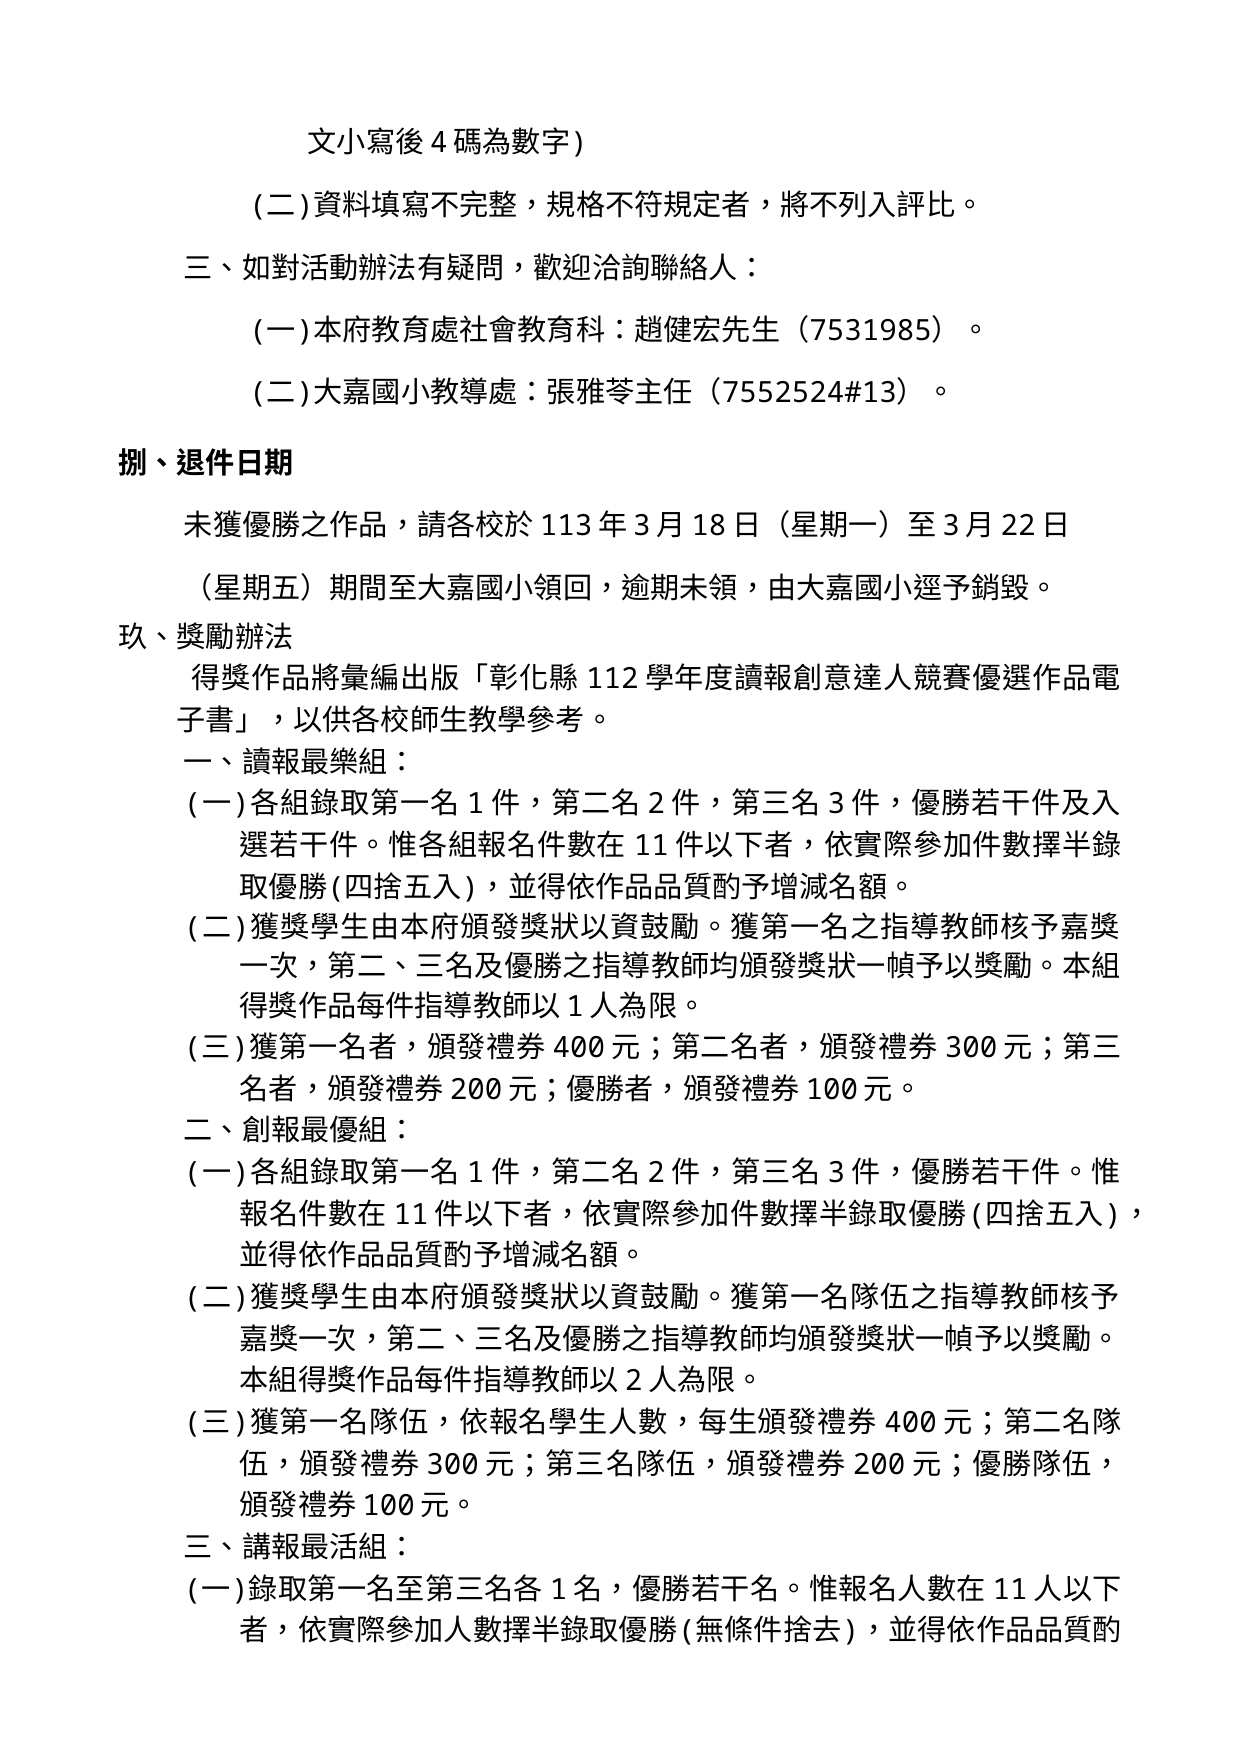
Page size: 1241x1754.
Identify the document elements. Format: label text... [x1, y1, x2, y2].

text (一)錄取第一名至第三名各1名，優勝若干名。惟報名人數在11人以下者，依實際參加人數擇半錄取優勝(無條件捨去)，並得依作品品質酌 [183, 1566, 1122, 1649]
text (二)獲獎學生由本府頒發獎狀以資鼓勵。獲第一名隊伍之指導教師核予嘉獎一次，第二、三名及優勝之指導教師均頒發獎狀一幀予以獎勵。本組得獎作品每件指導教師以2人為限。 [183, 1274, 1122, 1399]
text 三、如對活動辦法有疑問，歡迎洽詢聯絡人： [183, 224, 1122, 286]
text (二)資料填寫不完整，規格不符規定者，將不列入評比。 [249, 161, 1122, 224]
text 玖、獎勵辦法 [118, 614, 1122, 655]
text 三、講報最活組： [183, 1524, 1122, 1566]
text (三)獲第一名隊伍，依報名學生人數，每生頒發禮券400元；第二名隊伍，頒發禮券300元；第三名隊伍，頒發禮券200元；優勝隊伍，頒發禮券100元。 [183, 1399, 1122, 1524]
text 捌、退件日期 [118, 419, 1122, 481]
text (一)參賽者需填寫報名表(附件一，每件作品一張，附貼於作品上)、作品清冊(附件二，紙本逐級核章）、著作權授權同意書(附件五，每件作品一張)，隨參賽作品親自送達或郵寄至「大嘉國民小學教導處」（住址：彰化縣和美鎮嘉犁里彰和路三段50號），信封請註明「讀報創意達人競賽」；另作品清冊電子檔(未核章之word檔)請寄至cylcyl1230@gmail.com。(前6碼為英文小寫後4碼為數字) [249, 99, 1122, 161]
text (三)獲第一名者，頒發禮券400元；第二名者，頒發禮券300元；第三名者，頒發禮券200元；優勝者，頒發禮券100元。 [183, 1024, 1122, 1107]
text (一)本府教育處社會教育科：趙健宏先生（7531985）。 [249, 286, 1122, 349]
text (二)獲獎學生由本府頒發獎狀以資鼓勵。獲第一名之指導教師核予嘉獎一次，第二、三名及優勝之指導教師均頒發獎狀一幀予以獎勵。本組得獎作品每件指導教師以1人為限。 [183, 905, 1122, 1024]
text (一)各組錄取第一名1件，第二名2件，第三名3件，優勝若干件及入選若干件。惟各組報名件數在11件以下者，依實際參加件數擇半錄取優勝(四捨五入)，並得依作品品質酌予增減名額。 [183, 780, 1122, 905]
text 一、讀報最樂組： [183, 739, 1122, 780]
text 未獲優勝之作品，請各校於113年3月18日（星期一）至3月22日（星期五）期間至大嘉國小領回，逾期未領，由大嘉國小逕予銷毀。 [184, 481, 1122, 606]
text 得獎作品將彙編出版「彰化縣112學年度讀報創意達人競賽優選作品電子書」，以供各校師生教學參考。 [118, 655, 1122, 739]
text 二、創報最優組： [183, 1107, 1122, 1149]
text (二)大嘉國小教導處：張雅苓主任（7552524#13）。 [249, 349, 1122, 411]
text (一)各組錄取第一名1件，第二名2件，第三名3件，優勝若干件。惟報名件數在11件以下者，依實際參加件數擇半錄取優勝(四捨五入)，並得依作品品質酌予增減名額。 [183, 1149, 1122, 1274]
